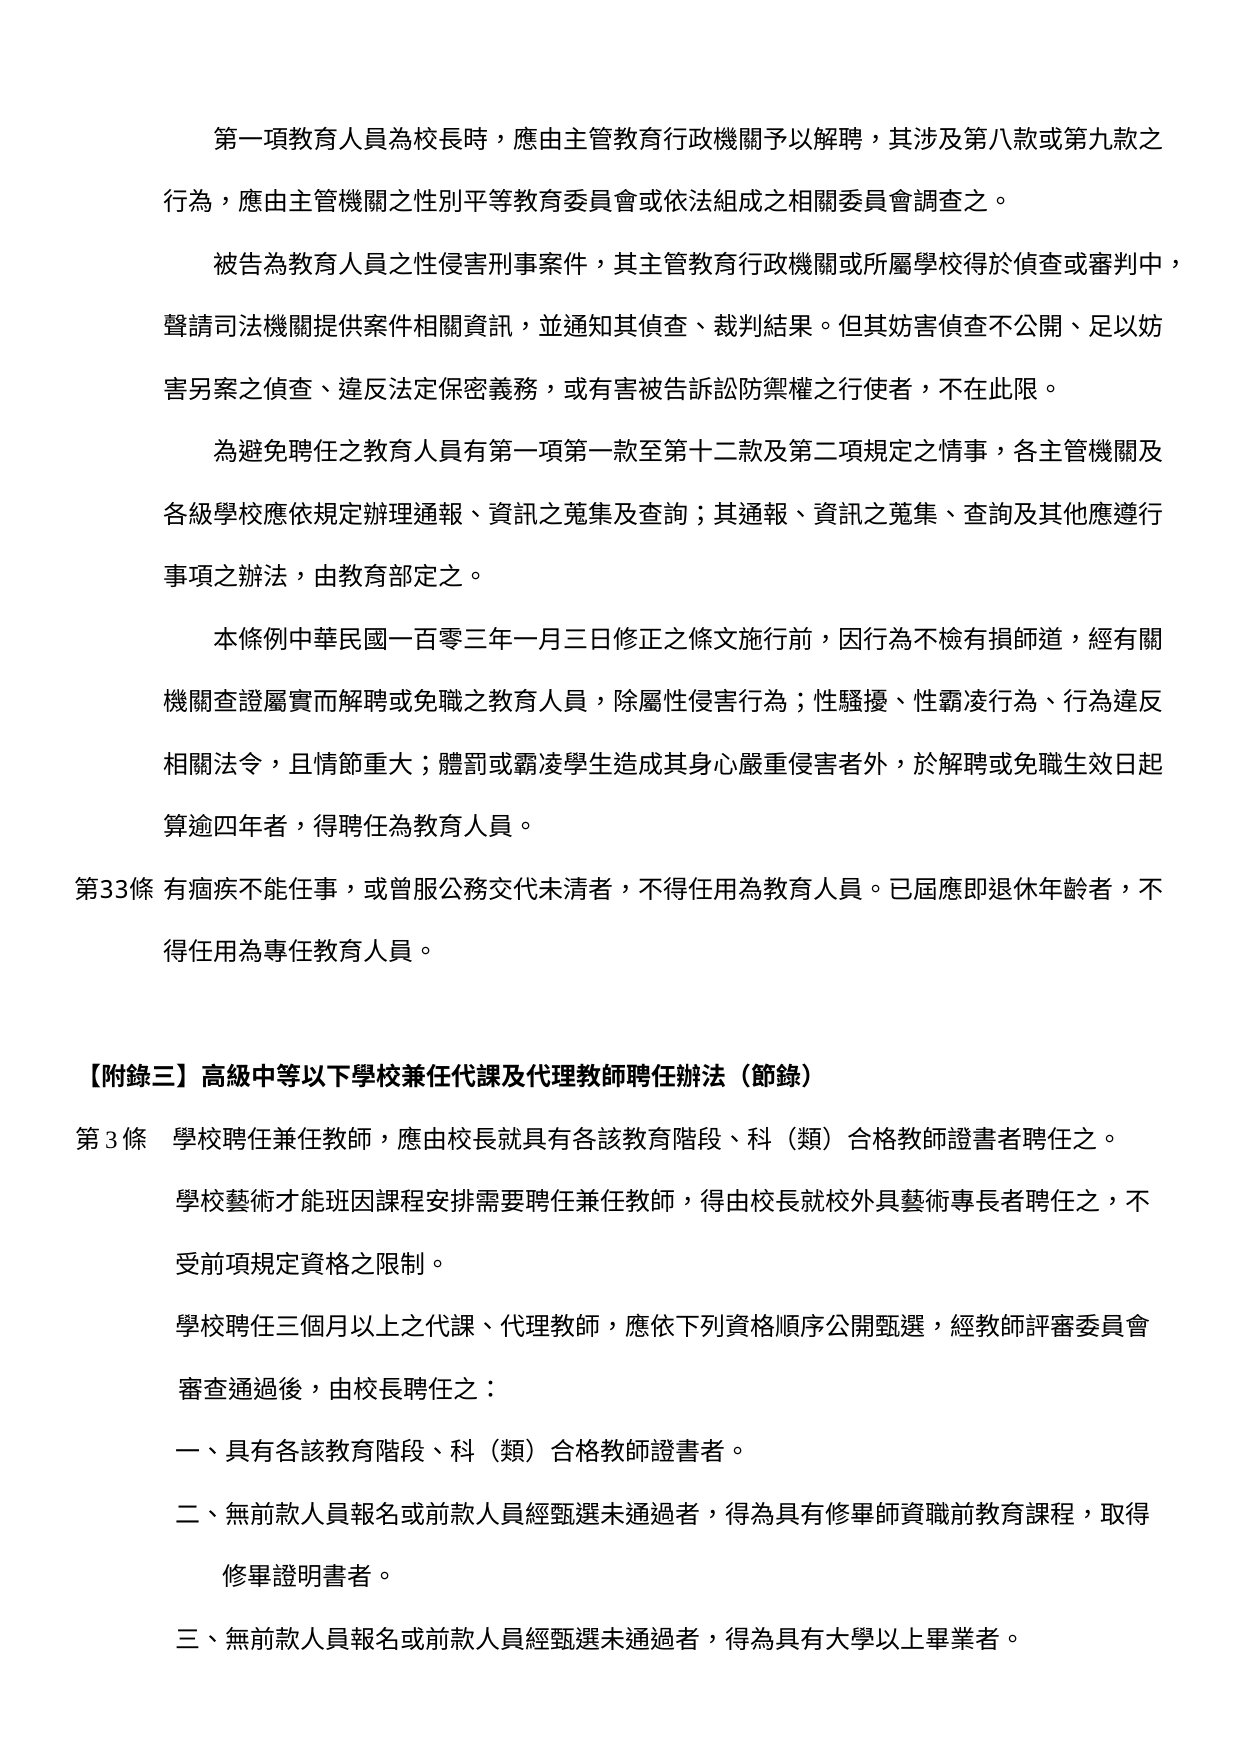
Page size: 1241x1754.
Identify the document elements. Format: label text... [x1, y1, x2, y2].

text 被告為教育人員之性侵害刑事案件，其主管教育行政機關或所屬學校得於偵查或審判中，聲請司法機關提供案件相關資訊，並通知其偵查、裁判結果。但其妨害偵查不公開、足以妨害另案之偵查、違反法定保密義務，或有害被告訴訟防禦權之行使者，不在此限。 [163, 221, 1165, 408]
text 三、無前款人員報名或前款人員經甄選未通過者，得為具有大學以上畢業者。 [175, 1596, 1165, 1658]
text 學校聘任三個月以上之代課、代理教師，應依下列資格順序公開甄選，經教師評審委員會審查通過後，由校長聘任之： [175, 1283, 1165, 1408]
text 本條例中華民國一百零三年一月三日修正之條文施行前，因行為不檢有損師道，經有關機關查證屬實而解聘或免職之教育人員，除屬性侵害行為；性騷擾、性霸凌行為、行為違反相關法令，且情節重大；體罰或霸凌學生造成其身心嚴重侵害者外，於解聘或免職生效日起算逾四年者，得聘任為教育人員。 [163, 596, 1165, 846]
text 【附錄三】高級中等以下學校兼任代課及代理教師聘任辦法（節錄） [76, 1033, 1165, 1096]
text 第3條 學校聘任兼任教師，應由校長就具有各該教育階段、科（類）合格教師證書者聘任之。 [75, 1096, 1165, 1158]
text 第一項教育人員為校長時，應由主管教育行政機關予以解聘，其涉及第八款或第九款之行為，應由主管機關之性別平等教育委員會或依法組成之相關委員會調查之。 [163, 96, 1165, 221]
text 學校藝術才能班因課程安排需要聘任兼任教師，得由校長就校外具藝術專長者聘任之，不受前項規定資格之限制。 [175, 1158, 1165, 1283]
list 有痼疾不能任事，或曾服公務交代未清者，不得任用為教育人員。已屆應即退休年齡者，不得任用為專任教育人員。 [74, 846, 1165, 971]
text 二、無前款人員報名或前款人員經甄選未通過者，得為具有修畢師資職前教育課程，取得修畢證明書者。 [175, 1471, 1165, 1596]
text 一、具有各該教育階段、科（類）合格教師證書者。 [175, 1408, 1165, 1471]
text 為避免聘任之教育人員有第一項第一款至第十二款及第二項規定之情事，各主管機關及各級學校應依規定辦理通報、資訊之蒐集及查詢；其通報、資訊之蒐集、查詢及其他應遵行事項之辦法，由教育部定之。 [163, 408, 1165, 596]
